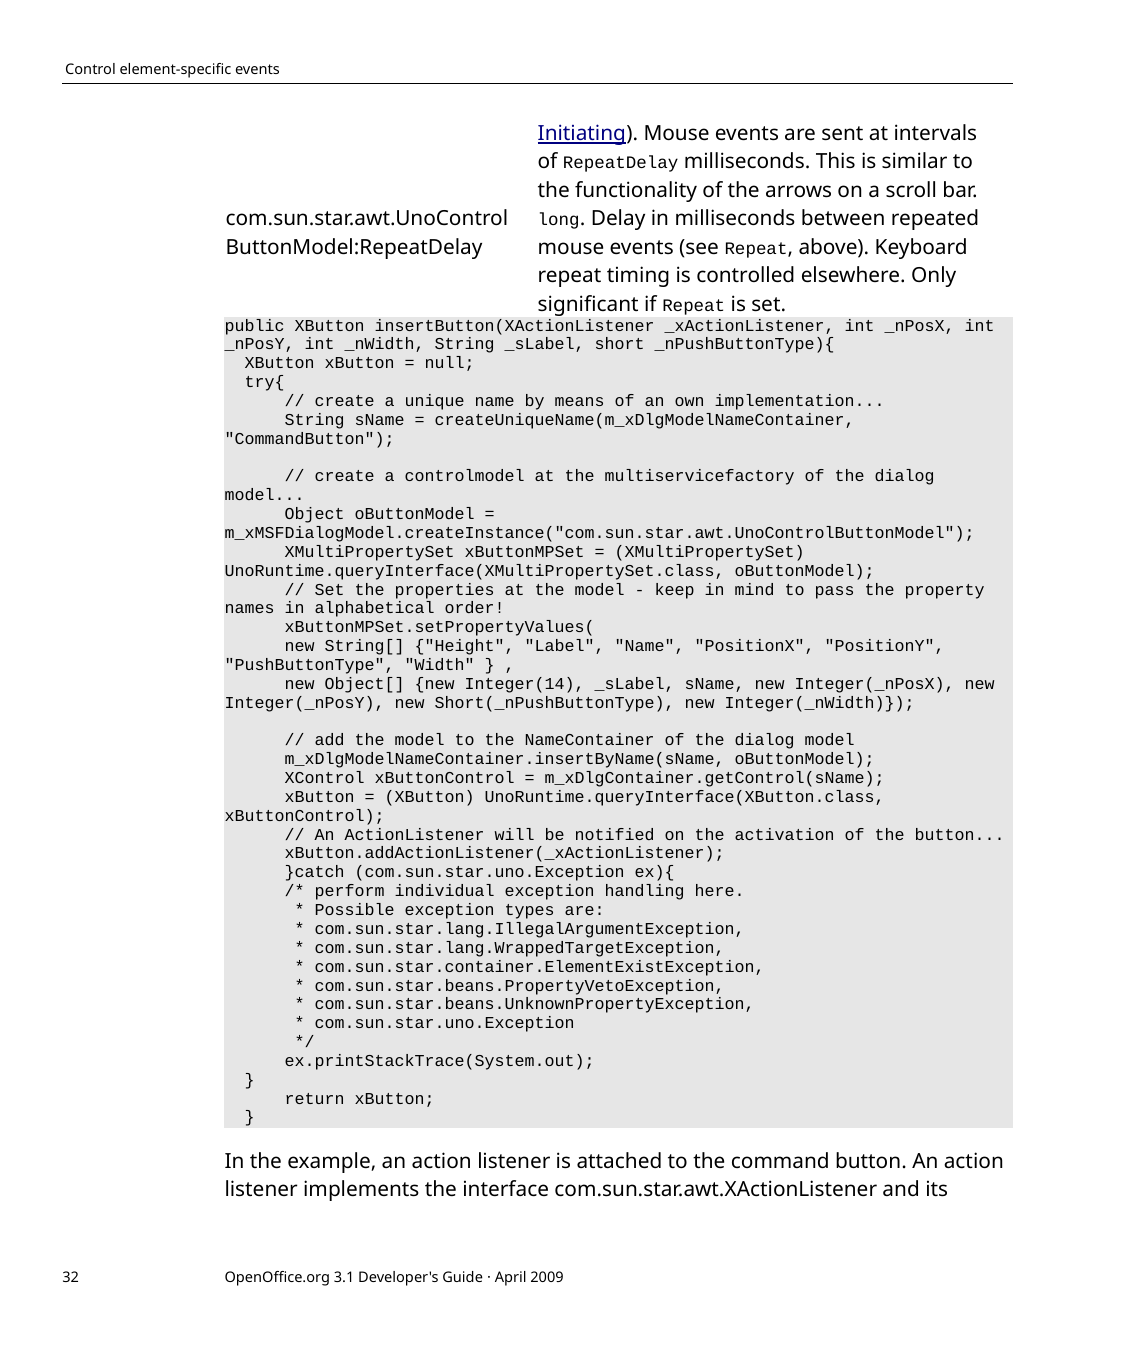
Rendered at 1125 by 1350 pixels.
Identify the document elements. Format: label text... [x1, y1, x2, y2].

text public XButton insertButton(XActionListener _xActionListener, int _nPosX, int _nPosY, int _nWidth, String _sLabel, short _nPushButtonType){ XButton xButton = null; try{ // create a unique name by means of an own implementation... String sName = createUniqueName(m_xDlgModelNameContainer, "CommandButton"); // create a controlmodel at the multiservicefactory of the dialog model... Object oButtonModel = m_xMSFDialogModel.createInstance("com.sun.star.awt.UnoControlButtonModel"); XMultiPropertySet xButtonMPSet = (XMultiPropertySet) UnoRuntime.queryInterface(XMultiPropertySet.class, oButtonModel); // Set the properties at the model - keep in mind to pass the property names in alphabetical order! xButtonMPSet.setPropertyValues( new String[] {"Height", "Label", "Name", "PositionX", "PositionY", "PushButtonType", "Width" } , new Object[] {new Integer(14), _sLabel, sName, new Integer(_nPosX), new Integer(_nPosY), new Short(_nPushButtonType), new Integer(_nWidth)}); // add the model to the NameContainer of the dialog model m_xDlgModelNameContainer.insertByName(sName, oButtonModel); XControl xButtonControl = m_xDlgContainer.getControl(sName); xButton = (XButton) UnoRuntime.queryInterface(XButton.class, xButtonControl); // An ActionListener will be notified on the activation of the button... xButton.addActionListener(_xActionListener); }catch (com.sun.star.uno.Exception ex){ /* perform individual exception handling here. * Possible exception types are: * com.sun.star.lang.IllegalArgumentException, * com.sun.star.lang.WrappedTargetException, * com.sun.star.container.ElementExistException, * com.sun.star.beans.PropertyVetoException, * com.sun.star.beans.UnknownPropertyException, * com.sun.star.uno.Exception */ ex.printStackTrace(System.out); } return xButton; } [224, 317, 1013, 1128]
text In the example, an action listener is attached to the command button. An action listener implements the interface com.sun.star.awt.XActionListener and its [224, 1146, 1013, 1203]
table_cell long. Delay in milliseconds between repeated mouse events (see Repeat, above). Keyboard repeat timing is controlled elsewhere. Only significant if Repeat is set. [538, 204, 1012, 317]
table_cell com.sun.star.awt.UnoControlButtonModel:RepeatDelay [225, 204, 537, 317]
table_cell Initiating). Mouse events are sent at intervals of RepeatDelay milliseconds. This is similar to the functionality of the arrows on a scroll bar. [538, 118, 1012, 203]
table_cell [225, 118, 537, 203]
